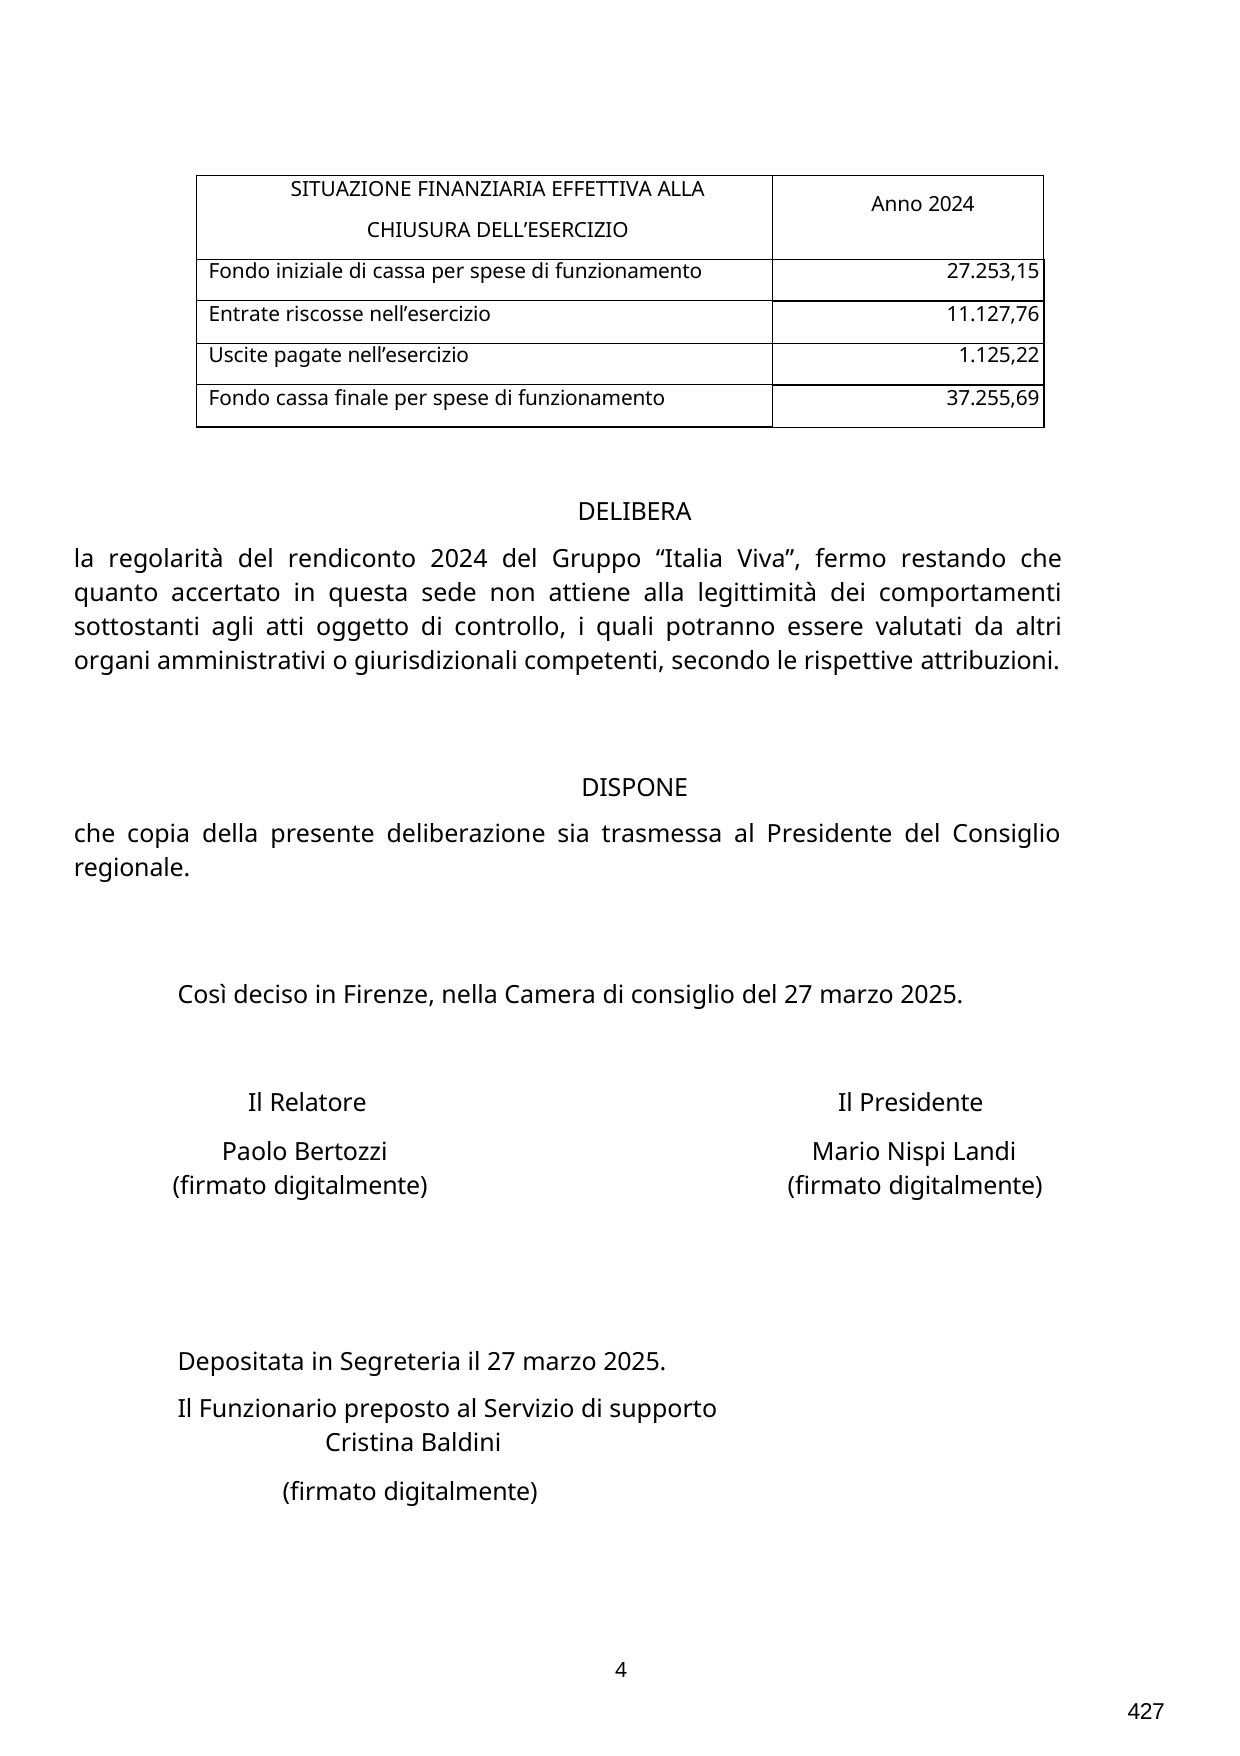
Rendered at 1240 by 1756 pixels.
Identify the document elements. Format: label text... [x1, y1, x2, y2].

table_cell Fondo iniziale di cassa per spese di funzionamento [197, 260, 772, 300]
text (firmato digitalmente) (firmato digitalmente) [74, 1168, 1141, 1202]
text che copia della presente deliberazione sia trasmessa al Presidente del Consiglio regionale. [74, 816, 1062, 884]
text Paolo Bertozzi Mario Nispi Landi [74, 1134, 1164, 1168]
text Il Funzionario preposto al Servizio di supporto Cristina Baldini [177, 1391, 778, 1459]
text la regolarità del rendiconto 2024 del Gruppo “Italia Viva”, fermo restando che quanto accertato in questa sede non attiene alla legittimità dei comportamenti sottostanti agli atti oggetto di controllo, i quali potranno essere valutati da altri organi amministrativi o giurisdizionali competenti, secondo le rispettive attribuzioni. [74, 541, 1063, 677]
text (firmato digitalmente) [282, 1475, 1166, 1506]
table_header Anno 2024 [773, 176, 1043, 259]
text Depositata in Segreteria il 27 marzo 2025. [177, 1344, 1166, 1378]
table_cell Uscite pagate nell’esercizio [197, 344, 772, 384]
text Così deciso in Firenze, nella Camera di consiglio del 27 marzo 2025. [177, 976, 1166, 1011]
subtitle DELIBERA [103, 494, 1166, 528]
table_cell Entrate riscosse nell’esercizio [197, 301, 772, 342]
table_cell 1.125,22 [773, 344, 1043, 384]
text Il Relatore Il Presidente [74, 1086, 1157, 1117]
subtitle DISPONE [104, 769, 1166, 803]
table_cell Fondo cassa finale per spese di funzionamento [197, 385, 772, 426]
table_cell 27.253,15 [773, 260, 1043, 300]
table_cell 11.127,76 [773, 302, 1043, 342]
table_cell 37.255,69 [773, 386, 1043, 426]
table_header SITUAZIONE FINANZIARIA EFFETTIVA ALLA CHIUSURA DELL’ESERCIZIO [197, 176, 772, 259]
